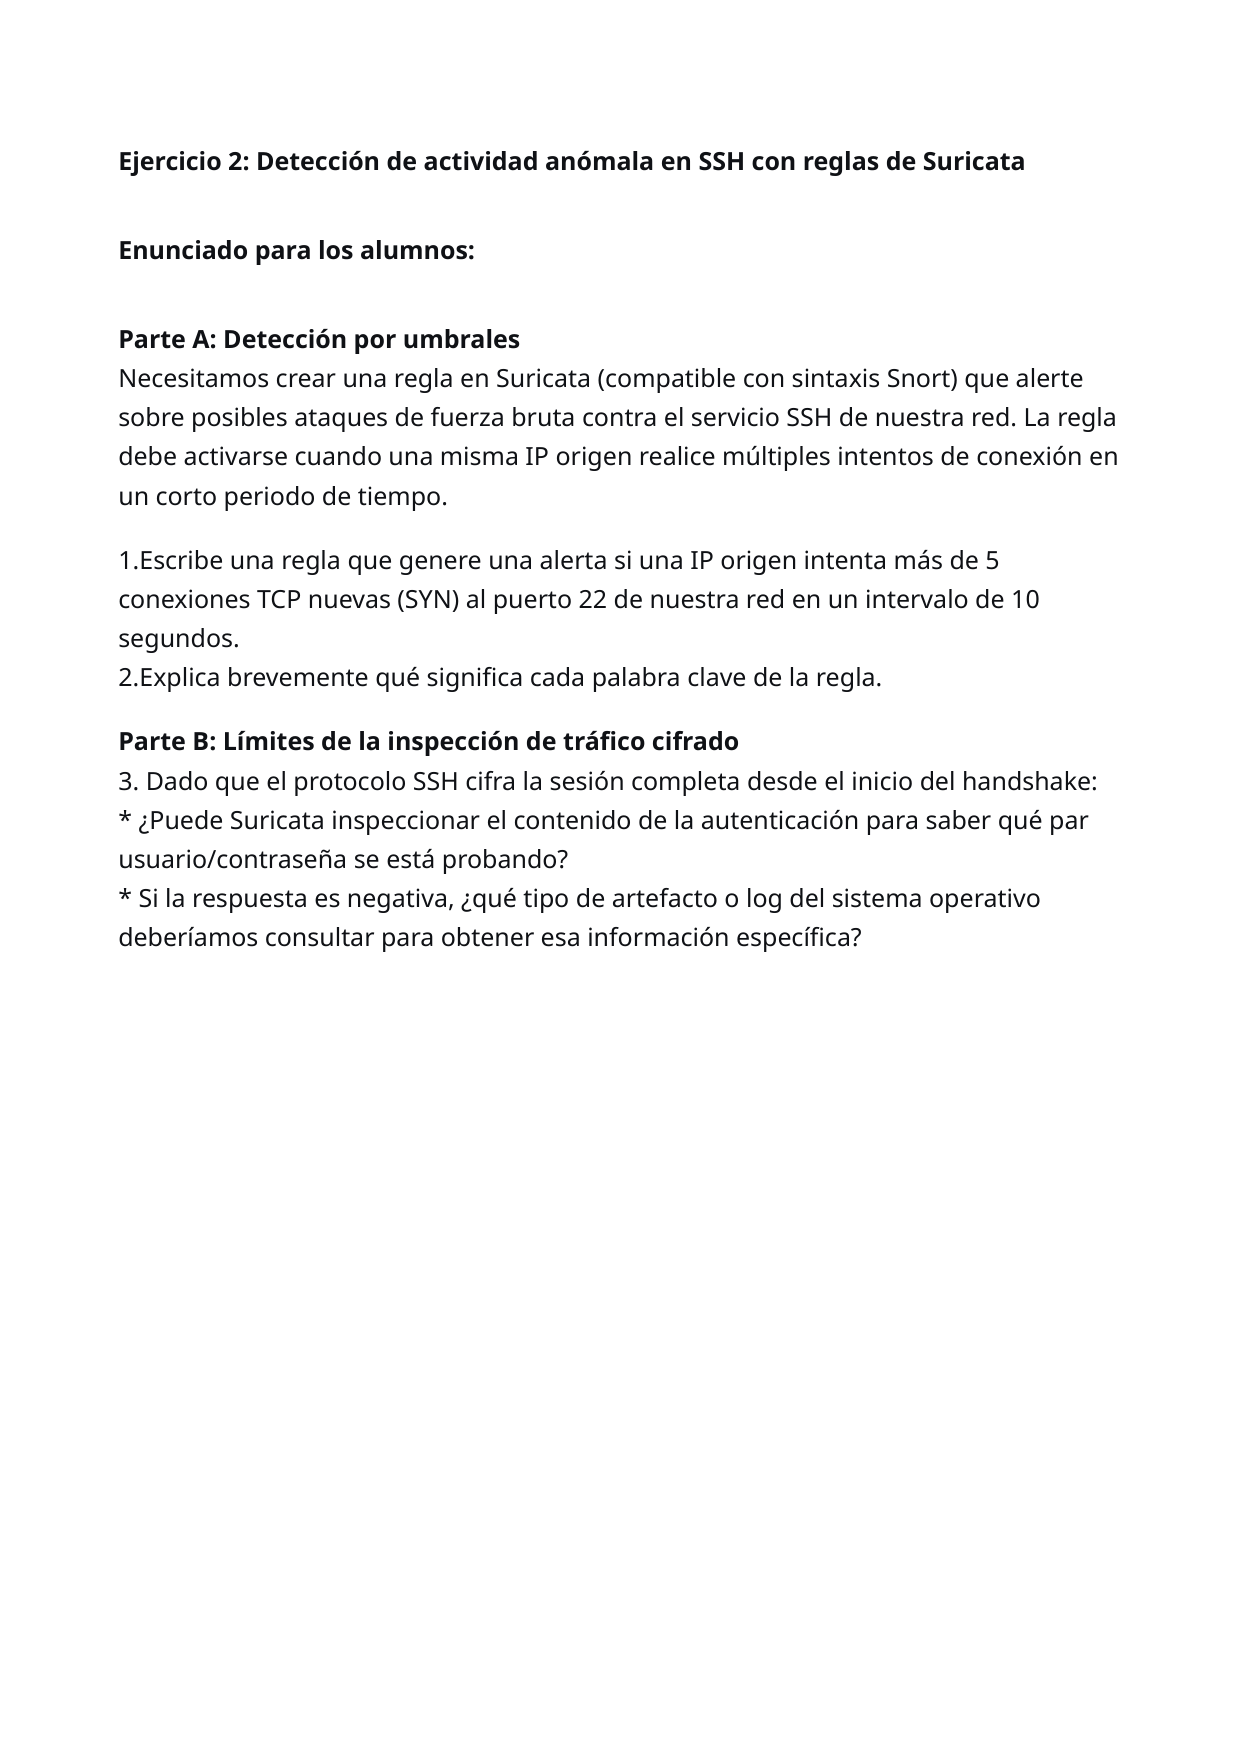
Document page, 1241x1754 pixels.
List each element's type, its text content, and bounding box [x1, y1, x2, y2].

text Enunciado para los alumnos: [118, 232, 1122, 266]
text Parte B: Límites de la inspección de tráfico cifrado 3. Dado que el protocolo SSH cifra la sesión completa desde el inicio del handshake: * ¿Puede Suricata inspeccionar el contenido de la autenticación para saber qué par usuario/contraseña se está probando? * Si la respuesta es negativa, ¿qué tipo de artefacto o log del sistema operativo deberíamos consultar para obtener esa información específica? [118, 724, 1122, 954]
list Escribe una regla que genere una alerta si una IP origen intenta más de 5 conexiones TCP nuevas (SYN) al puerto 22 de nuestra red en un intervalo de 10 segundos. [118, 542, 1122, 655]
list Explica brevemente qué significa cada palabra clave de la regla. [118, 660, 1122, 694]
text Ejercicio 2: Detección de actividad anómala en SSH con reglas de Suricata [118, 143, 1122, 177]
text Parte A: Detección por umbrales Necesitamos crear una regla en Suricata (compatible con sintaxis Snort) que alerte sobre posibles ataques de fuerza bruta contra el servicio SSH de nuestra red. La regla debe activarse cuando una misma IP origen realice múltiples intentos de conexión en un corto periodo de tiempo. [118, 321, 1122, 512]
